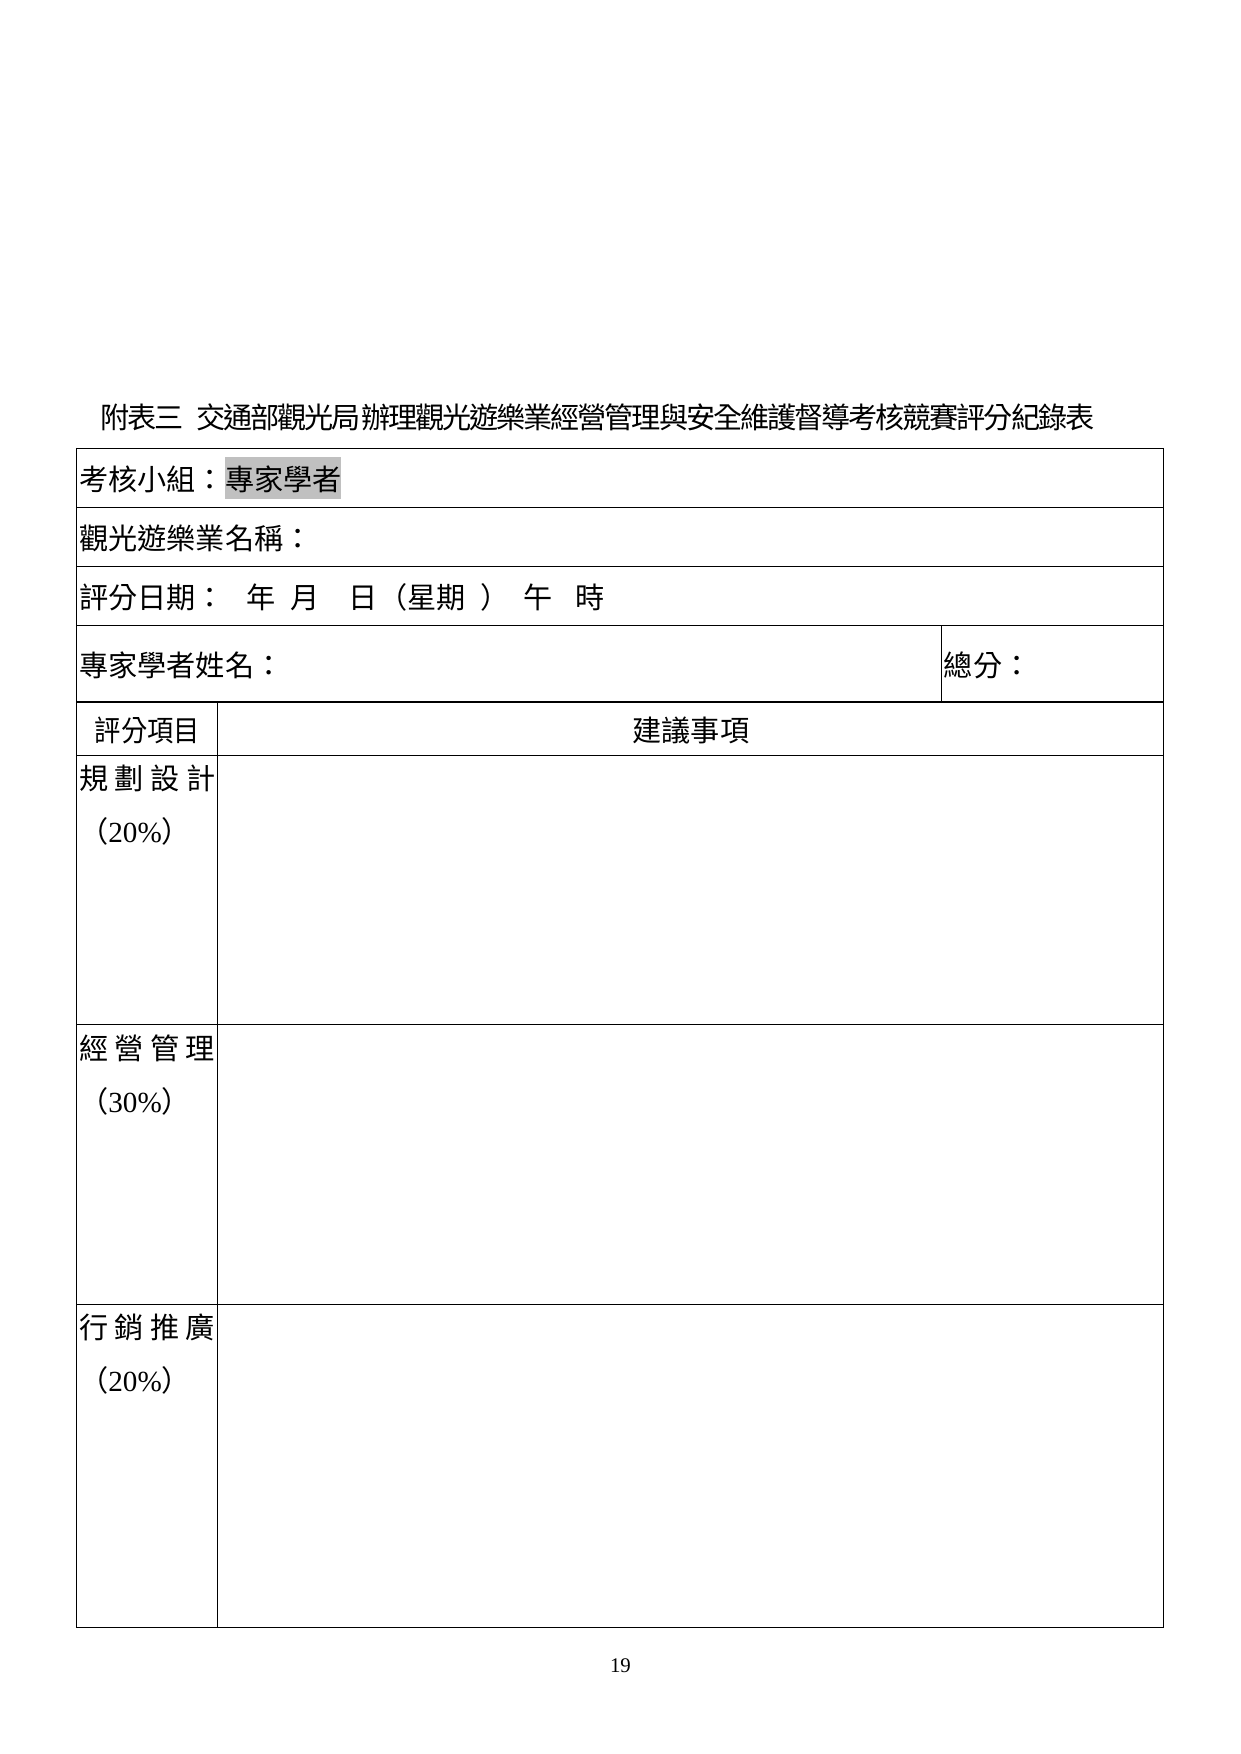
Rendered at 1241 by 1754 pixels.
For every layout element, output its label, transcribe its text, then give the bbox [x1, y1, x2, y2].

table_cell 觀光遊樂業名稱： [77, 508, 1163, 566]
text 附表三 交通部觀光局辦理觀光遊樂業經營管理與安全維護督導考核競賽評分紀錄表 [100, 395, 1140, 437]
table_cell 總分： [942, 626, 1163, 701]
table_cell 經營管理（30%） [77, 1025, 217, 1304]
table_cell 行銷推廣（20%） [77, 1305, 217, 1627]
table_cell 評分日期： 年 月 日（星期 ） 午 時 [77, 567, 1163, 625]
table_cell [218, 756, 1163, 1024]
table_cell 規劃設計（20%） [77, 756, 217, 1024]
table_header 考核小組：專家學者 [77, 449, 1163, 507]
table_cell 專家學者姓名： [77, 626, 941, 701]
table_cell [218, 1025, 1163, 1304]
table_cell 建議事項 [218, 703, 1163, 754]
table_cell 評分項目 [77, 703, 217, 754]
table_cell [218, 1305, 1163, 1627]
